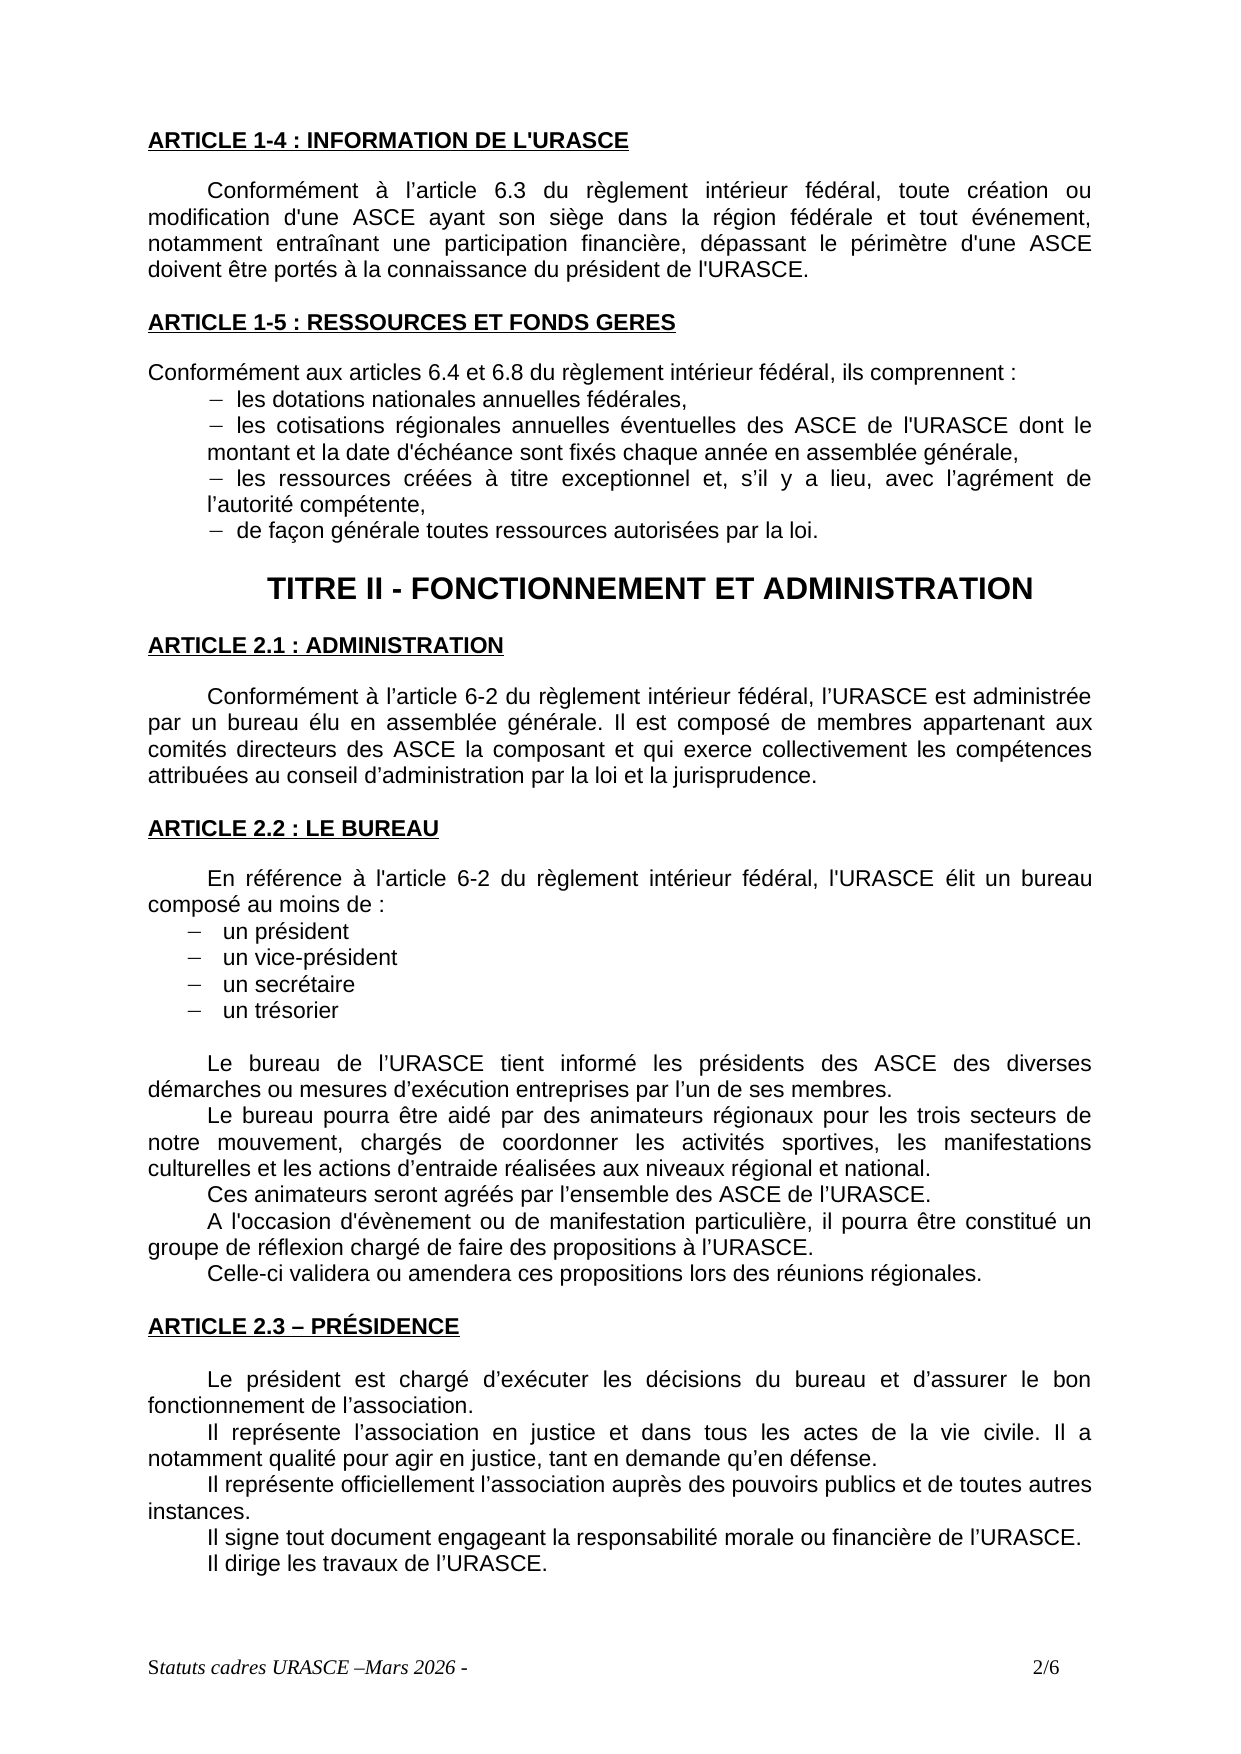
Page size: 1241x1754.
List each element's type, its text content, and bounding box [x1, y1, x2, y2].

text Conformément aux articles 6.4 et 6.8 du règlement intérieur fédéral, ils comprennent : [148, 359, 1092, 386]
text Il signe tout document engageant la responsabilité morale ou financière de l’URASCE. [148, 1524, 1092, 1550]
text Le bureau pourra être aidé par des animateurs régionaux pour les trois secteurs de notre mouvement, chargés de coordonner les activités sportives, les manifestations culturelles et les actions d’entraide réalisées aux niveaux régional et national. [148, 1102, 1092, 1181]
list un président [185, 918, 1092, 944]
list les ressources créées à titre exceptionnel et, s’il y a lieu, avec l’agrément de l’autorité compétente, [207, 465, 1092, 517]
text Le bureau de l’URASCE tient informé les présidents des ASCE des diverses démarches ou mesures d’exécution entreprises par l’un de ses membres. [148, 1049, 1092, 1102]
list les dotations nationales annuelles fédérales, [207, 386, 1092, 412]
list un secrétaire [185, 971, 1092, 997]
list les cotisations régionales annuelles éventuelles des ASCE de l'URASCE dont le montant et la date d'échéance sont fixés chaque année en assemblée générale, [207, 412, 1092, 465]
text A l'occasion d'évènement ou de manifestation particulière, il pourra être constitué un groupe de réflexion chargé de faire des propositions à l’URASCE. [148, 1208, 1092, 1260]
list un trésorier [185, 997, 1092, 1023]
list de façon générale toutes ressources autorisées par la loi. [207, 517, 1092, 544]
subtitle Article 2.3 – présidence [148, 1313, 1092, 1339]
text En référence à l'article 6-2 du règlement intérieur fédéral, l'URASCE élit un bureau composé au moins de : [148, 865, 1092, 918]
text Il représente l’association en justice et dans tous les actes de la vie civile. Il a notamment qualité pour agir en justice, tant en demande qu’en défense. [148, 1418, 1092, 1471]
subtitle ARTICLE 2.2 : LE BUREAU [148, 815, 1092, 841]
subtitle ARTICLE 2.1 : ADMINISTRATION [148, 632, 1092, 659]
list un vice-président [185, 944, 1092, 971]
text Il dirige les travaux de l’URASCE. [148, 1550, 1092, 1577]
text Ces animateurs seront agréés par l’ensemble des ASCE de l’URASCE. [148, 1181, 1092, 1208]
text Il représente officiellement l’association auprès des pouvoirs publics et de toutes autres instances. [148, 1471, 1092, 1524]
subtitle ARTICLE 1-5 : RESSOURCES ET FONDS GERES [148, 309, 1092, 335]
text Celle-ci validera ou amendera ces propositions lors des réunions régionales. [148, 1260, 1092, 1287]
text Le président est chargé d’exécuter les décisions du bureau et d’assurer le bon fonctionnement de l’association. [148, 1366, 1092, 1418]
text Conformément à l’article 6-2 du règlement intérieur fédéral, l’URASCE est administrée par un bureau élu en assemblée générale. Il est composé de membres appartenant aux comités directeurs des ASCE la composant et qui exerce collectivement les compétences attribuées au conseil d’administration par la loi et la jurisprudence. [148, 683, 1092, 788]
text TITRE II - FONCTIONNEMENT ET ADMINISTRATION [251, 570, 1092, 606]
text Conformément à l’article 6.3 du règlement intérieur fédéral, toute création ou modification d'une ASCE ayant son siège dans la région fédérale et tout événement, notamment entraînant une participation financière, dépassant le périmètre d'une ASCE doivent être portés à la connaissance du président de l'URASCE. [148, 177, 1092, 283]
subtitle ARTICLE 1-4 : INFORMATION DE L'URASCE [148, 127, 1092, 153]
